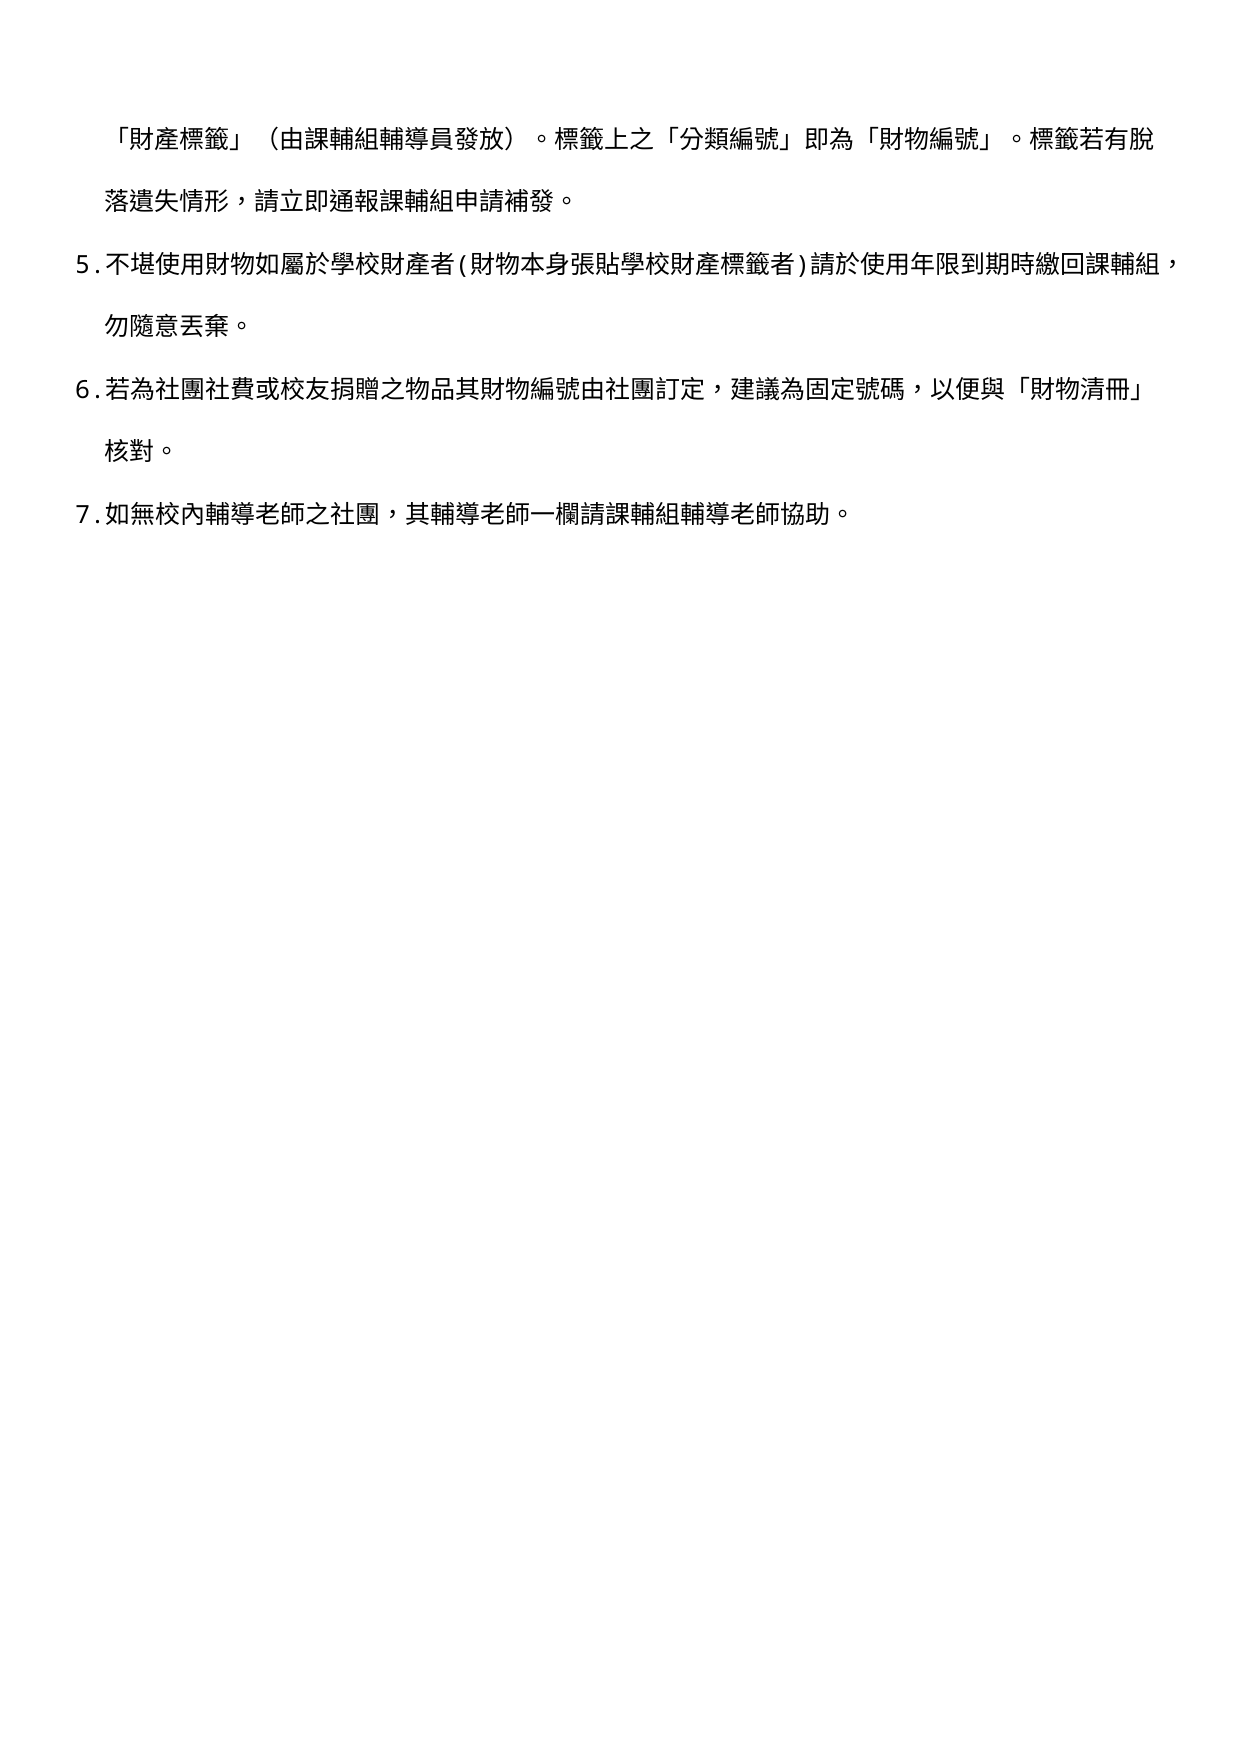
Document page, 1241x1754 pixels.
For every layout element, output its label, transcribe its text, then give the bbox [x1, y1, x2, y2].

text 「財產標籤」（由課輔組輔導員發放）。標籤上之「分類編號」即為「財物編號」。標籤若有脫落遺失情形，請立即通報課輔組申請補發。 [75, 96, 1165, 221]
text 6.若為社團社費或校友捐贈之物品其財物編號由社團訂定，建議為固定號碼，以便與「財物清冊」核對。 [75, 346, 1165, 471]
text 5.不堪使用財物如屬於學校財產者(財物本身張貼學校財產標籤者)請於使用年限到期時繳回課輔組，勿隨意丟棄。 [75, 221, 1165, 346]
text 7.如無校內輔導老師之社團，其輔導老師一欄請課輔組輔導老師協助。 [75, 471, 1165, 533]
